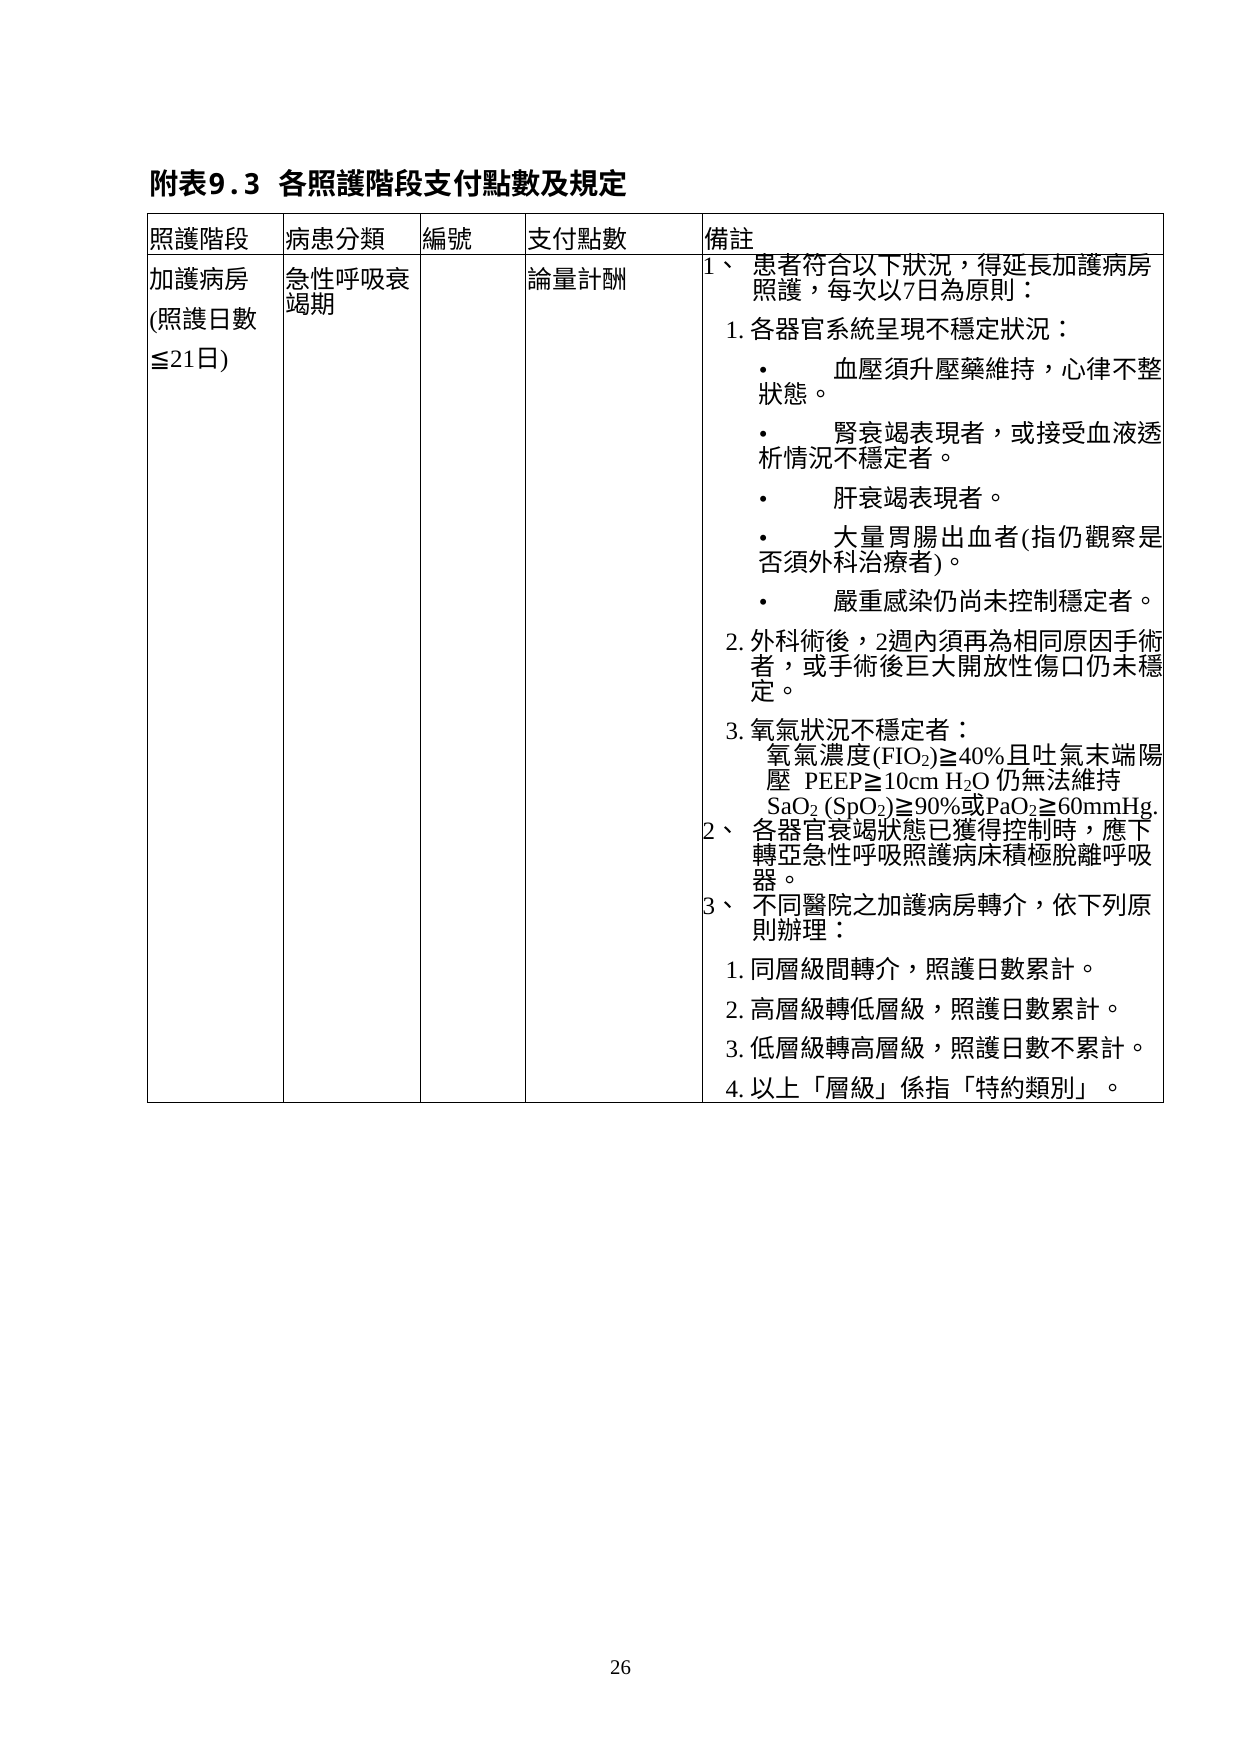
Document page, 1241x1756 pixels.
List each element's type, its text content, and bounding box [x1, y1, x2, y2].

table_header 病患分類 [284, 214, 420, 253]
table_header 編號 [421, 214, 525, 253]
table_header 支付點數 [526, 214, 702, 253]
table_cell 急性呼吸衰竭期 [284, 255, 420, 1102]
table_header 備註 [703, 214, 1163, 253]
text 附表9.3 各照護階段支付點數及規定 [149, 160, 1093, 203]
table_cell 患者符合以下狀況，得延長加護病房照護，每次以7日為原則： 各器官系統呈現不穩定狀況： 血壓須升壓藥維持，心律不整狀態。 腎衰竭表現者，或接受血液透析情況不穩定者。 肝衰竭表現者。 大量胃腸出血者(指仍觀察是否須外科治療者)。 嚴重感染仍尚未控制穩定者。 外科術後，2週內須再為相同原因手術者，或手術後巨大開放性傷口仍未穩定。 氧氣狀況不穩定者： 氧氣濃度(FIO2)≧40%且吐氣末端陽壓 PEEP≧10cm H2O 仍無法維持 SaO2 (SpO2)≧90%或PaO2≧60mmHg. 各器官衰竭狀態已獲得控制時，應下轉亞急性呼吸照護病床積極脫離呼吸器。 不同醫院之加護病房轉介，依下列原則辦理： 同層級間轉介，照護日數累計。 高層級轉低層級，照護日數累計。 低層級轉高層級，照護日數不累計。 以上「層級」係指「特約類別」。 [703, 255, 1163, 1102]
table_cell 論量計酬 [526, 255, 702, 1102]
table_cell [421, 255, 525, 1102]
table_cell 加護病房 (照謢日數 ≦21日) [148, 255, 283, 1102]
table_header 照護階段 [148, 214, 283, 253]
